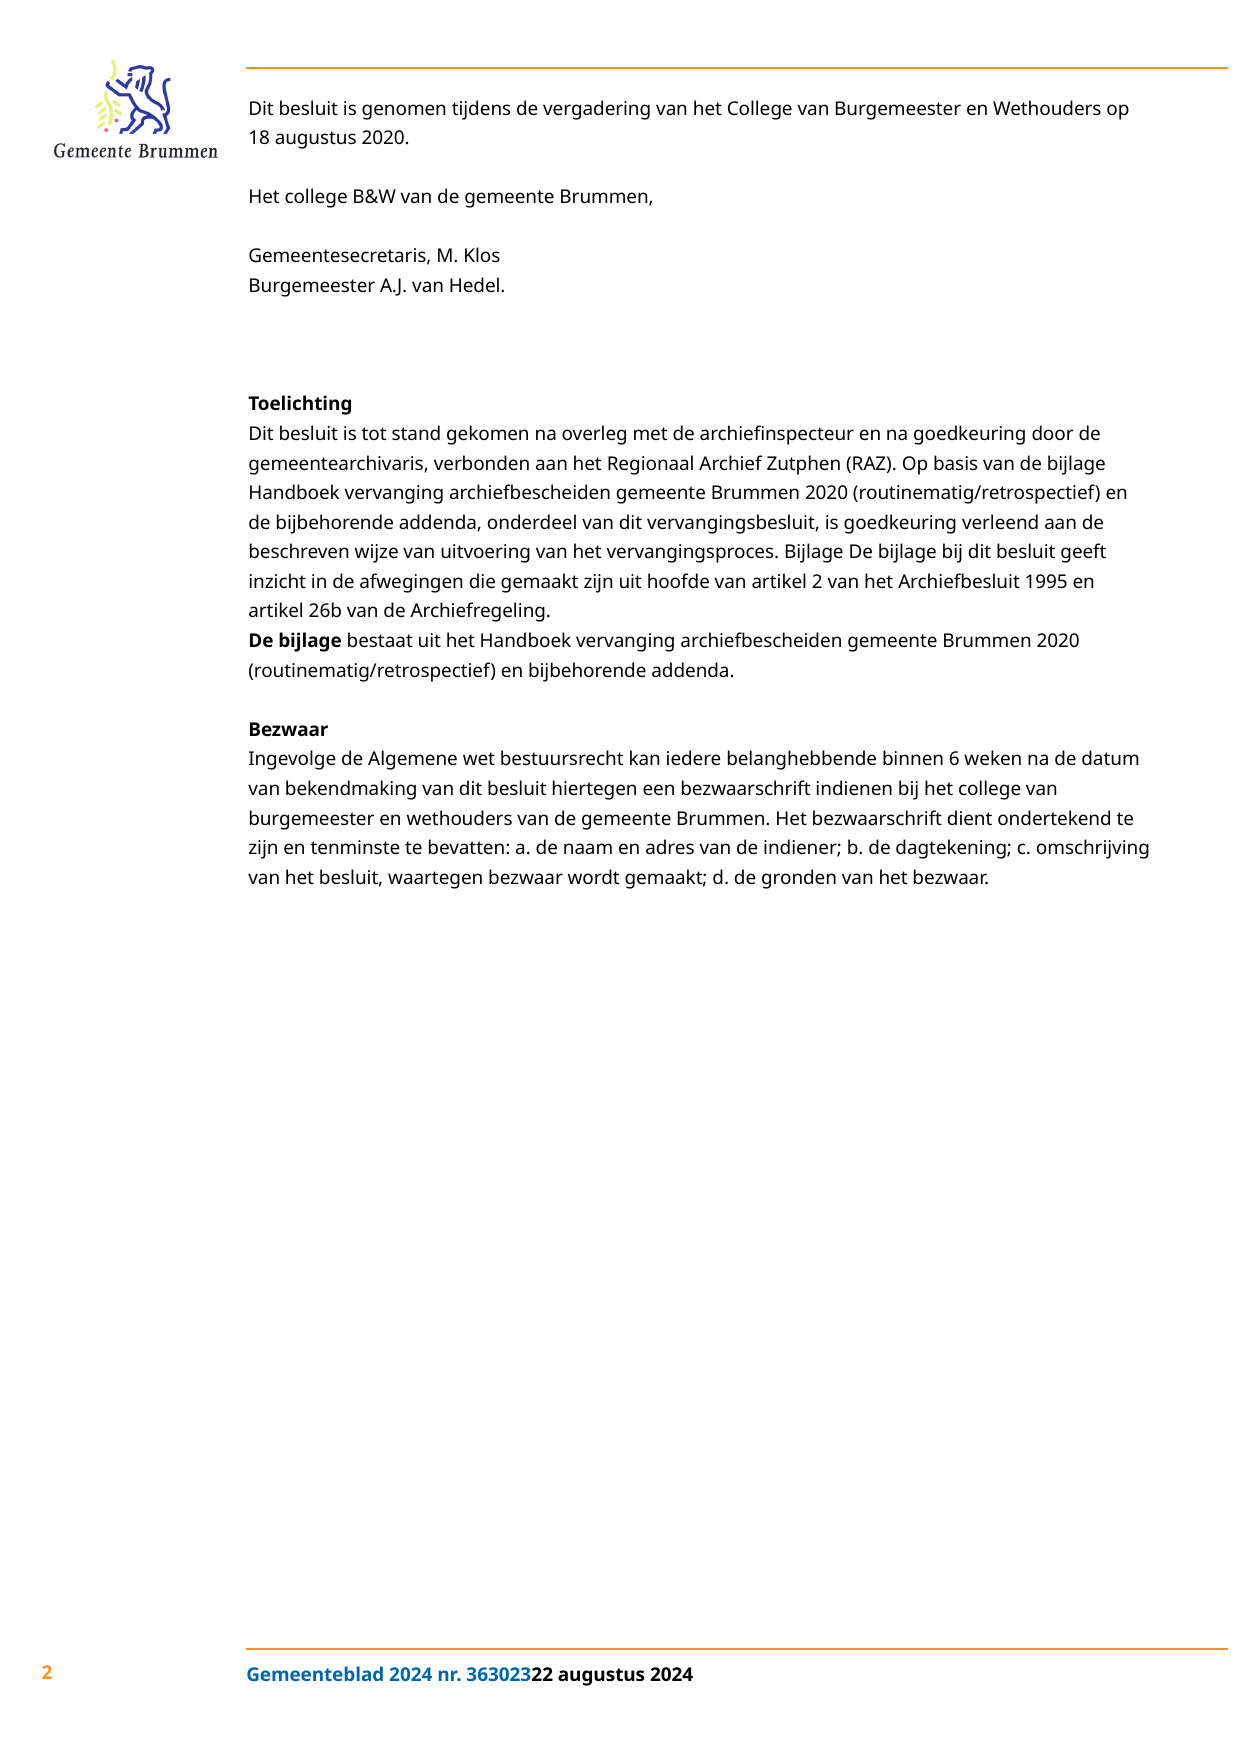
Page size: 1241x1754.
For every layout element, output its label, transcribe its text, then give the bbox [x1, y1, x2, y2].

text Dit besluit is tot stand gekomen na overleg met de archiefinspecteur en na goedkeuring door de gemeentearchivaris, verbonden aan het Regionaal Archief Zutphen (RAZ). Op basis van de bijlage Handboek vervanging archiefbescheiden gemeente Brummen 2020 (routinematig/retrospectief) en de bijbehorende addenda, onderdeel van dit vervangingsbesluit, is goedkeuring verleend aan de beschreven wijze van uitvoering van het vervangingsproces. Bijlage De bijlage bij dit besluit geeft inzicht in de afwegingen die gemaakt zijn uit hoofde van artikel 2 van het Archiefbesluit 1995 en artikel 26b van de Archiefregeling. [248, 420, 1152, 623]
text Ingevolge de Algemene wet bestuursrecht kan iedere belanghebbende binnen 6 weken na de datum van bekendmaking van dit besluit hiertegen een bezwaarschrift indienen bij het college van burgemeester en wethouders van de gemeente Brummen. Het bezwaarschrift dient ondertekend te zijn en tenminste te bevatten: a. de naam en adres van de indiener; b. de dagtekening; c. omschrijving van het besluit, waartegen bezwaar wordt gemaakt; d. de gronden van het bezwaar. [248, 746, 1152, 890]
text Toelichting [248, 391, 1152, 416]
picture [41, 47, 231, 172]
text Het college B&W van de gemeente Brummen, [248, 183, 1152, 209]
text Bezwaar [248, 716, 1152, 742]
text De bijlage bestaat uit het Handboek vervanging archiefbescheiden gemeente Brummen 2020 (routinematig/retrospectief) en bijbehorende addenda. [248, 627, 1152, 683]
text Dit besluit is genomen tijdens de vergadering van het College van Burgemeester en Wethouders op 18 augustus 2020. [248, 95, 1152, 150]
text Burgemeester A.J. van Hedel. [248, 272, 1152, 298]
text Gemeentesecretaris, M. Klos [248, 243, 1152, 268]
